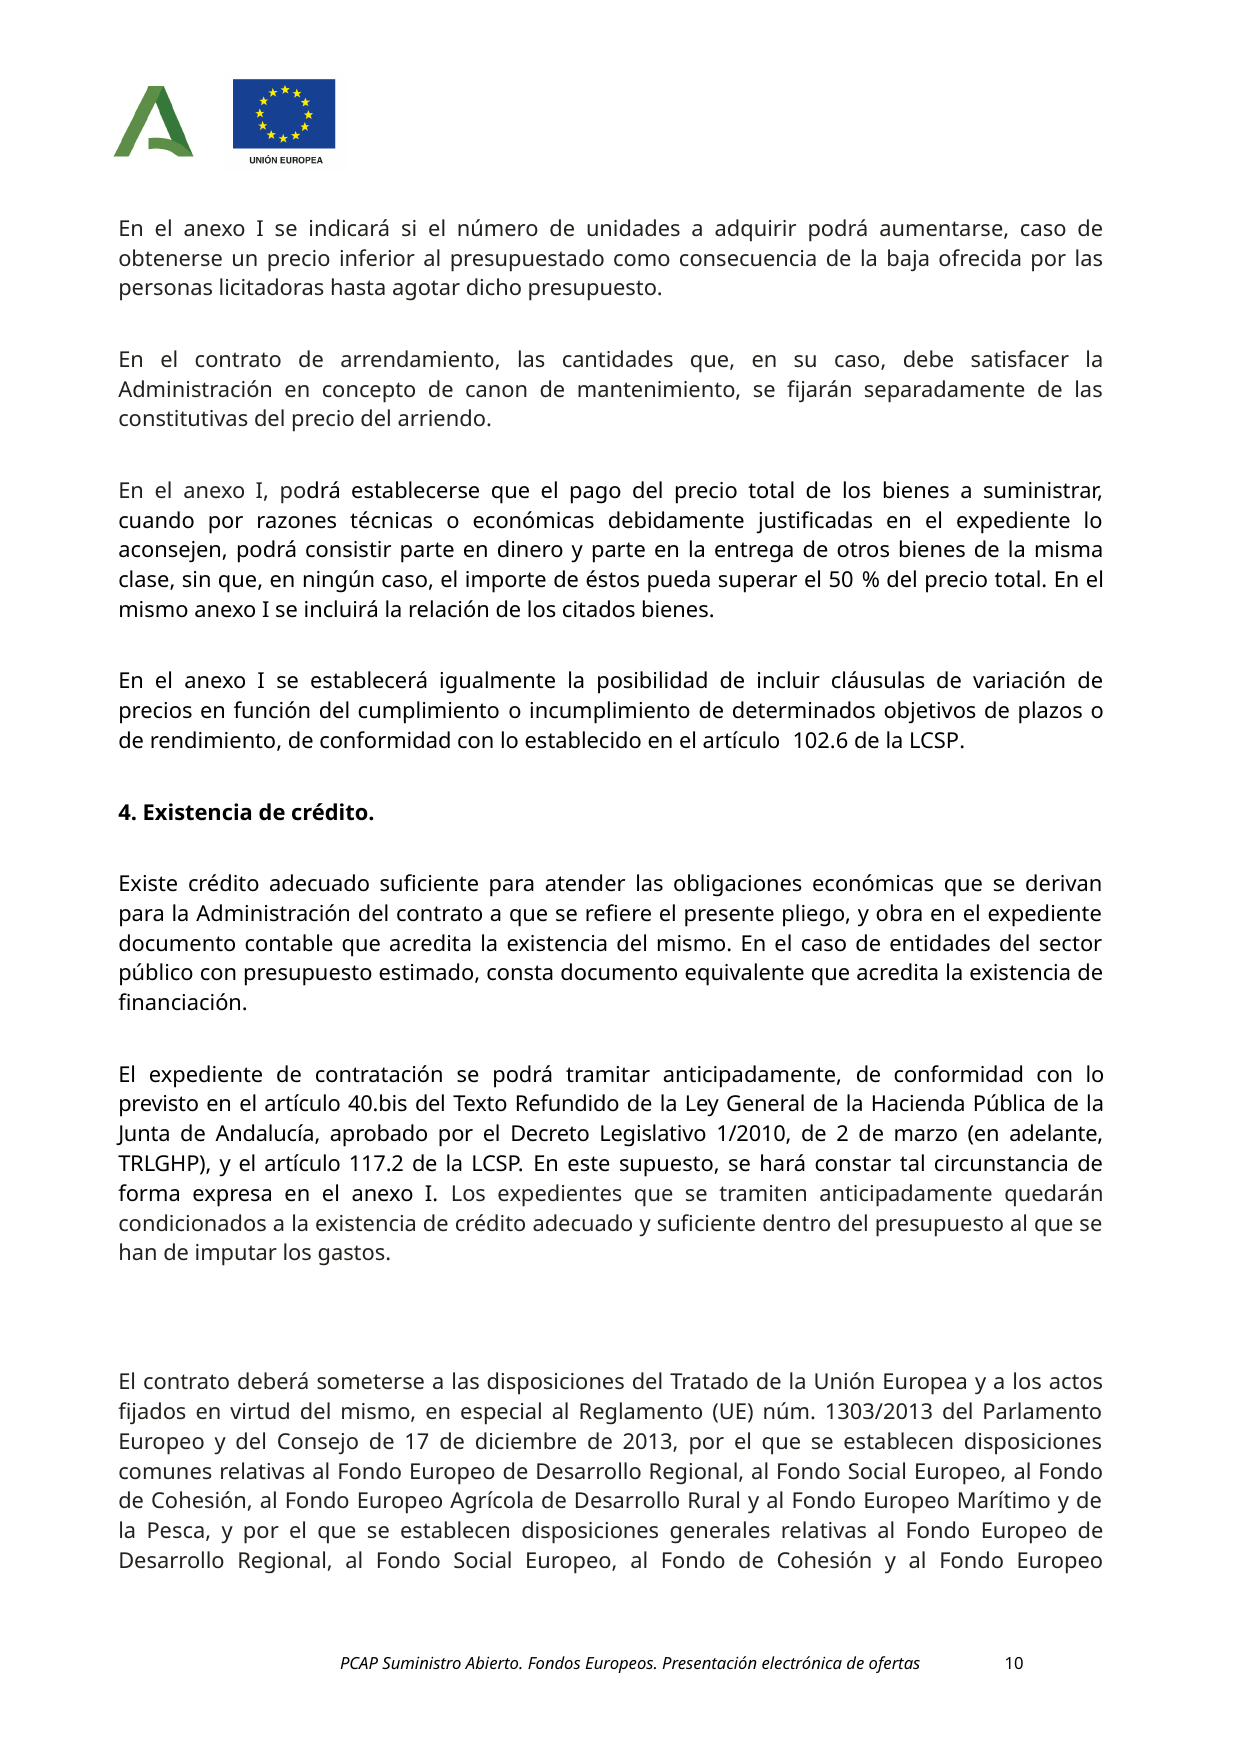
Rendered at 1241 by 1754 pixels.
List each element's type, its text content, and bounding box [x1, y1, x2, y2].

text En el anexo I se indicará si el número de unidades a adquirir podrá aumentarse, caso de obtenerse un precio inferior al presupuestado como consecuencia de la baja ofrecida por las personas licitadoras hasta agotar dicho presupuesto. [118, 213, 1104, 302]
picture [221, 73, 347, 171]
text El contrato deberá someterse a las disposiciones del Tratado de la Unión Europea y a los actos fijados en virtud del mismo, en especial al Reglamento (UE) núm. 1303/2013 del Parlamento Europeo y del Consejo de 17 de diciembre de 2013, por el que se establecen disposiciones comunes relativas al Fondo Europeo de Desarrollo Regional, al Fondo Social Europeo, al Fondo de Cohesión, al Fondo Europeo Agrícola de Desarrollo Rural y al Fondo Europeo Marítimo y de la Pesca, y por el que se establecen disposiciones generales relativas al Fondo Europeo de Desarrollo Regional, al Fondo Social Europeo, al Fondo de Cohesión y al Fondo Europeo [118, 1366, 1104, 1575]
text El expediente de contratación se podrá tramitar anticipadamente, de conformidad con lo previsto en el artículo 40.bis del Texto Refundido de la Ley General de la Hacienda Pública de la Junta de Andalucía, aprobado por el Decreto Legislativo 1/2010, de 2 de marzo (en adelante, TRLGHP), y el artículo 117.2 de la LCSP. En este supuesto, se hará constar tal circunstancia de forma expresa en el anexo I. Los expedientes que se tramiten anticipadamente quedarán condicionados a la existencia de crédito adecuado y suficiente dentro del presupuesto al que se han de imputar los gastos. [118, 1058, 1104, 1267]
text En el contrato de arrendamiento, las cantidades que, en su caso, debe satisfacer la Administración en concepto de canon de mantenimiento, se fijarán separadamente de las constitutivas del precio del arriendo. [118, 344, 1104, 433]
text En el anexo I, podrá establecerse que el pago del precio total de los bienes a suministrar, cuando por razones técnicas o económicas debidamente justificadas en el expediente lo aconsejen, podrá consistir parte en dinero y parte en la entrega de otros bienes de la misma clase, sin que, en ningún caso, el importe de éstos pueda superar el 50 % del precio total. En el mismo anexo I se incluirá la relación de los citados bienes. [118, 475, 1104, 624]
picture [109, 81, 198, 161]
text Existe crédito adecuado suficiente para atender las obligaciones económicas que se derivan para la Administración del contrato a que se refiere el presente pliego, y obra en el expediente documento contable que acredita la existencia del mismo. En el caso de entidades del sector público con presupuesto estimado, consta documento equivalente que acredita la existencia de financiación. [118, 868, 1104, 1017]
text 4. Existencia de crédito. [118, 796, 1104, 826]
text En el anexo I se establecerá igualmente la posibilidad de incluir cláusulas de variación de precios en función del cumplimiento o incumplimiento de determinados objetivos de plazos o de rendimiento, de conformidad con lo establecido en el artículo 102.6 de la LCSP. [118, 665, 1104, 755]
